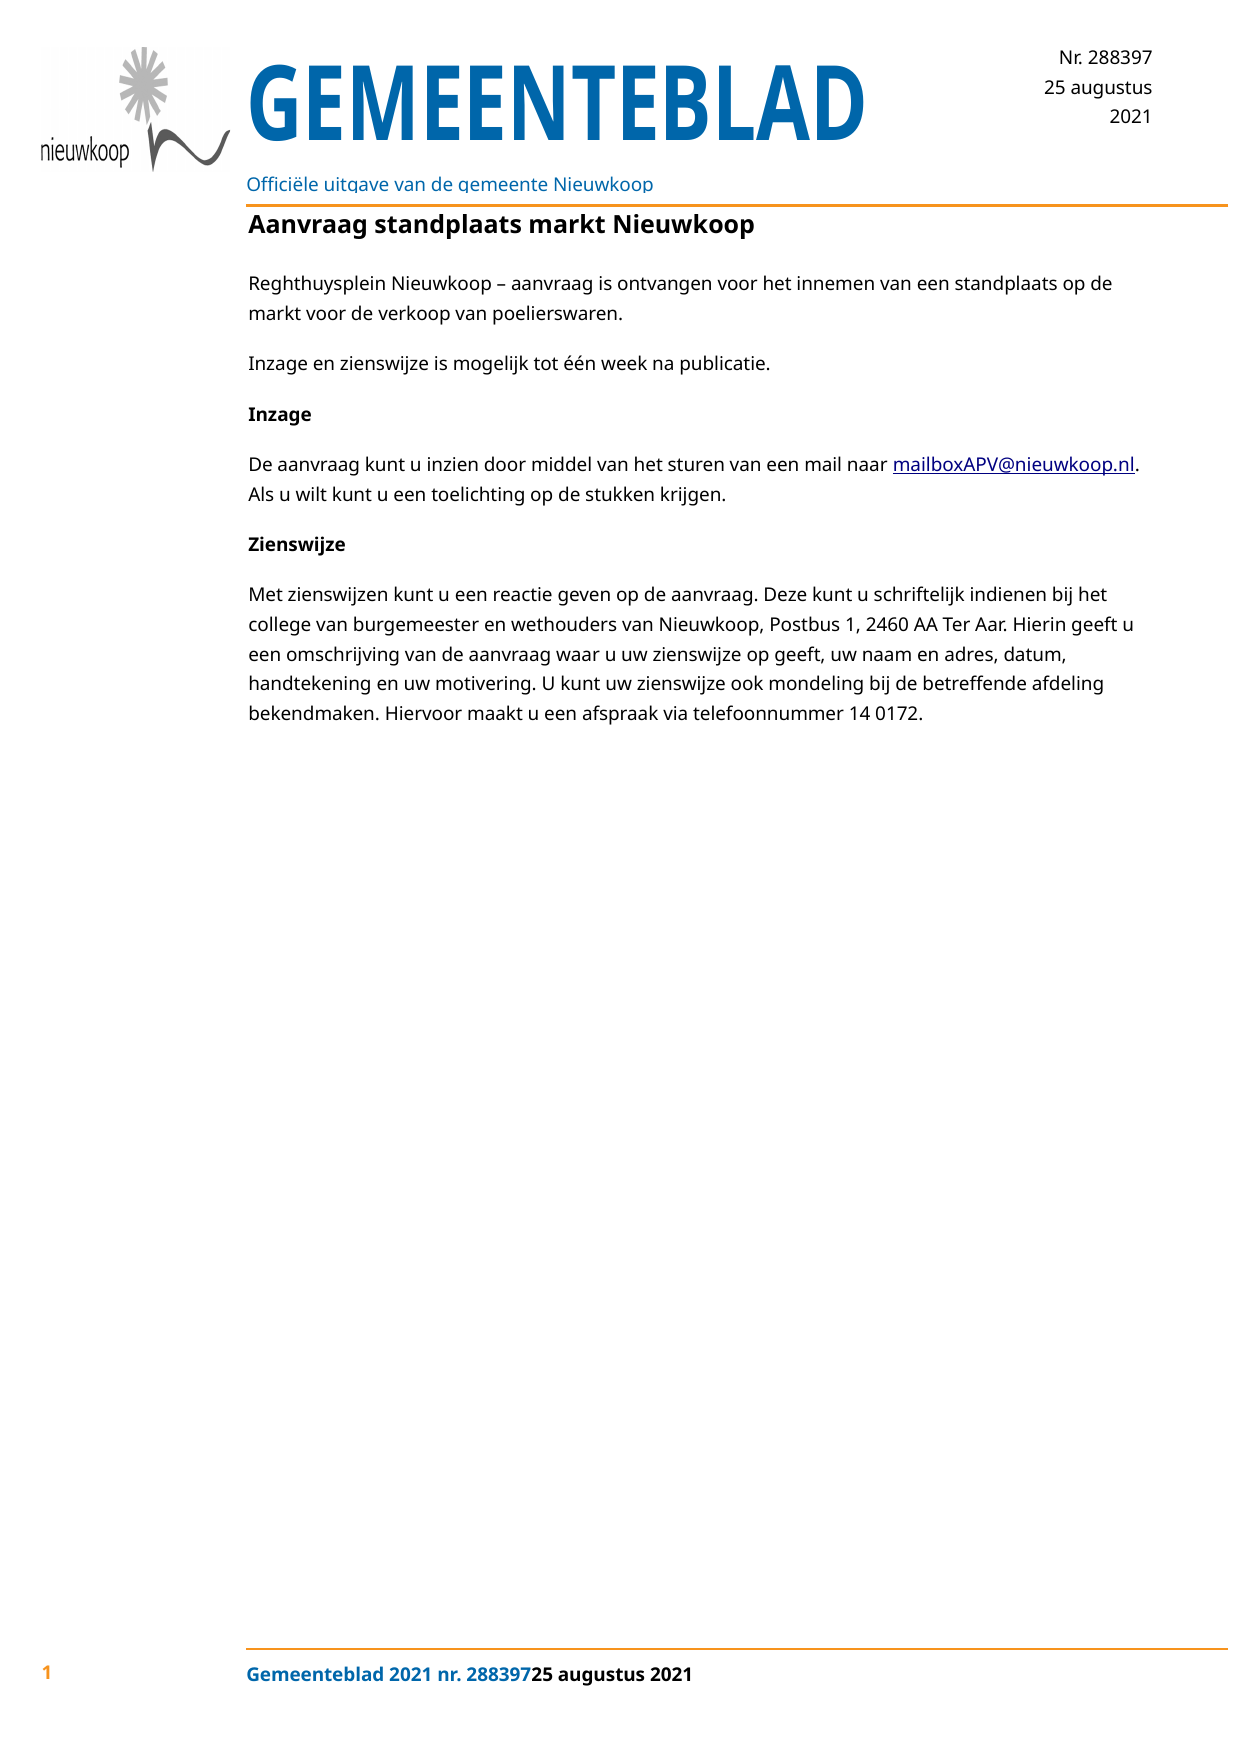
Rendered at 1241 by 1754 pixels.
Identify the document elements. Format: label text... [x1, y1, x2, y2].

text Inzage en zienswijze is mogelijk tot één week na publicatie. [248, 350, 1152, 376]
text Reghthuysplein Nieuwkoop – aanvraag is ontvangen voor het innemen van een standplaats op de markt voor de verkoop van poelierswaren. [248, 270, 1152, 326]
text De aanvraag kunt u inzien door middel van het sturen van een mail naar mailboxAPV@nieuwkoop.nl. Als u wilt kunt u een toelichting op de stukken krijgen. [248, 451, 1152, 506]
text Met zienswijzen kunt u een reactie geven op de aanvraag. Deze kunt u schriftelijk indienen bij het college van burgemeester en wethouders van Nieuwkoop, Postbus 1, 2460 AA Ter Aar. Hierin geeft u een omschrijving van de aanvraag waar u uw zienswijze op geeft, uw naam en adres, datum, handtekening en uw motivering. U kunt uw zienswijze ook mondeling bij de betreffende afdeling bekendmaken. Hiervoor maakt u een afspraak via telefoonnummer 14 0172. [248, 582, 1152, 726]
text Zienswijze [248, 531, 1152, 557]
text Inzage [248, 401, 1152, 426]
picture [41, 47, 231, 172]
text Aanvraag standplaats markt Nieuwkoop [248, 207, 1152, 241]
